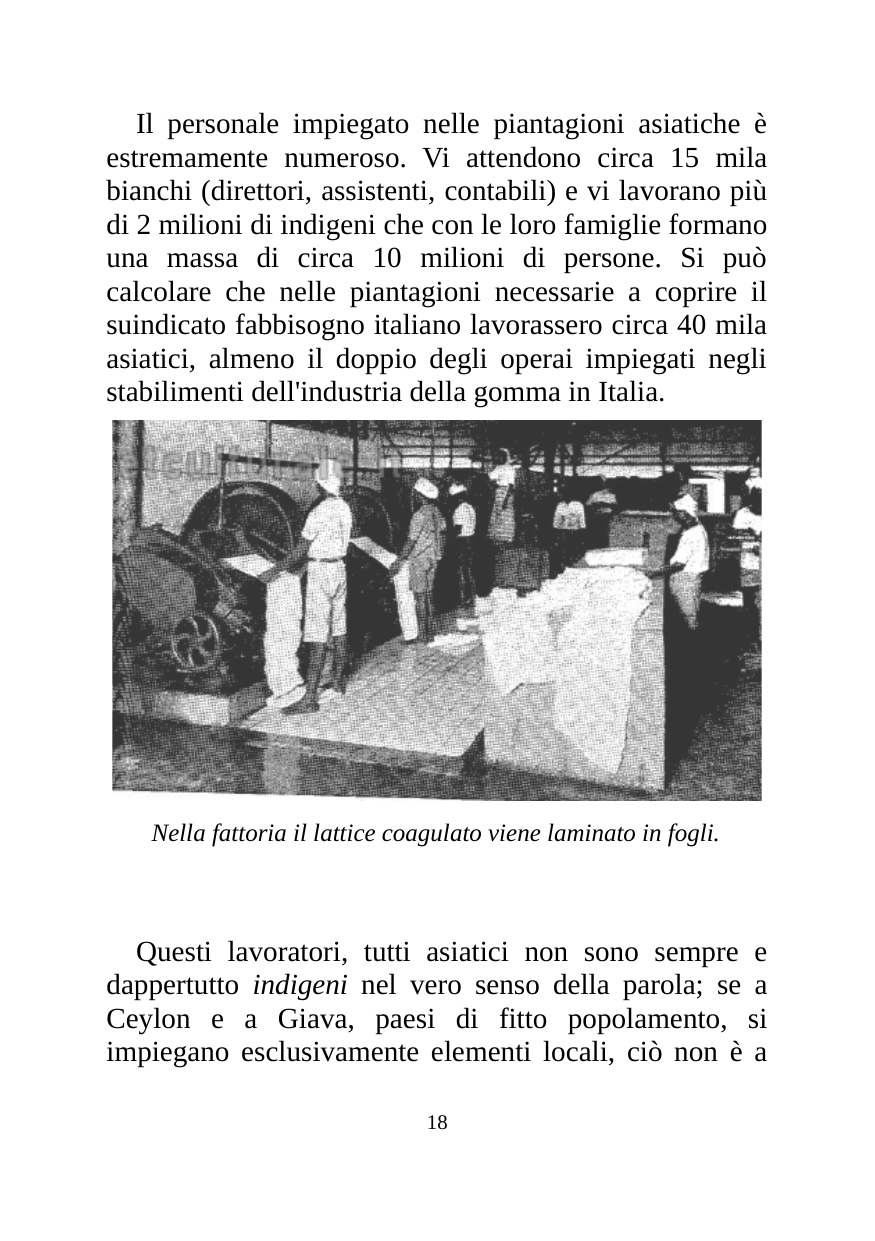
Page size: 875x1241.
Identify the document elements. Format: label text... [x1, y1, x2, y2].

text Il personale impiegato nelle piantagioni asiatiche è estremamente numeroso. Vi attendono circa 15 mila bianchi (direttori, assistenti, contabili) e vi lavorano più di 2 milioni di indigeni che con le loro famiglie formano una massa di circa 10 milioni di persone. Si può calcolare che nelle piantagioni necessarie a coprire il suindicato fabbisogno italiano lavorassero circa 40 mila asiatici, almeno il doppio degli operai impiegati negli stabilimenti dell'industria della gomma in Italia. [106, 106, 768, 408]
text Questi lavoratori, tutti asiatici non sono sempre e dappertutto indigeni nel vero senso della parola; se a Ceylon e a Giava, paesi di fitto popolamento, si impiegano esclusivamente elementi locali, ciò non è a [106, 408, 768, 1068]
text Nella fattoria il lattice coagulato viene laminato in fogli. [112, 801, 762, 847]
picture [112, 420, 762, 801]
